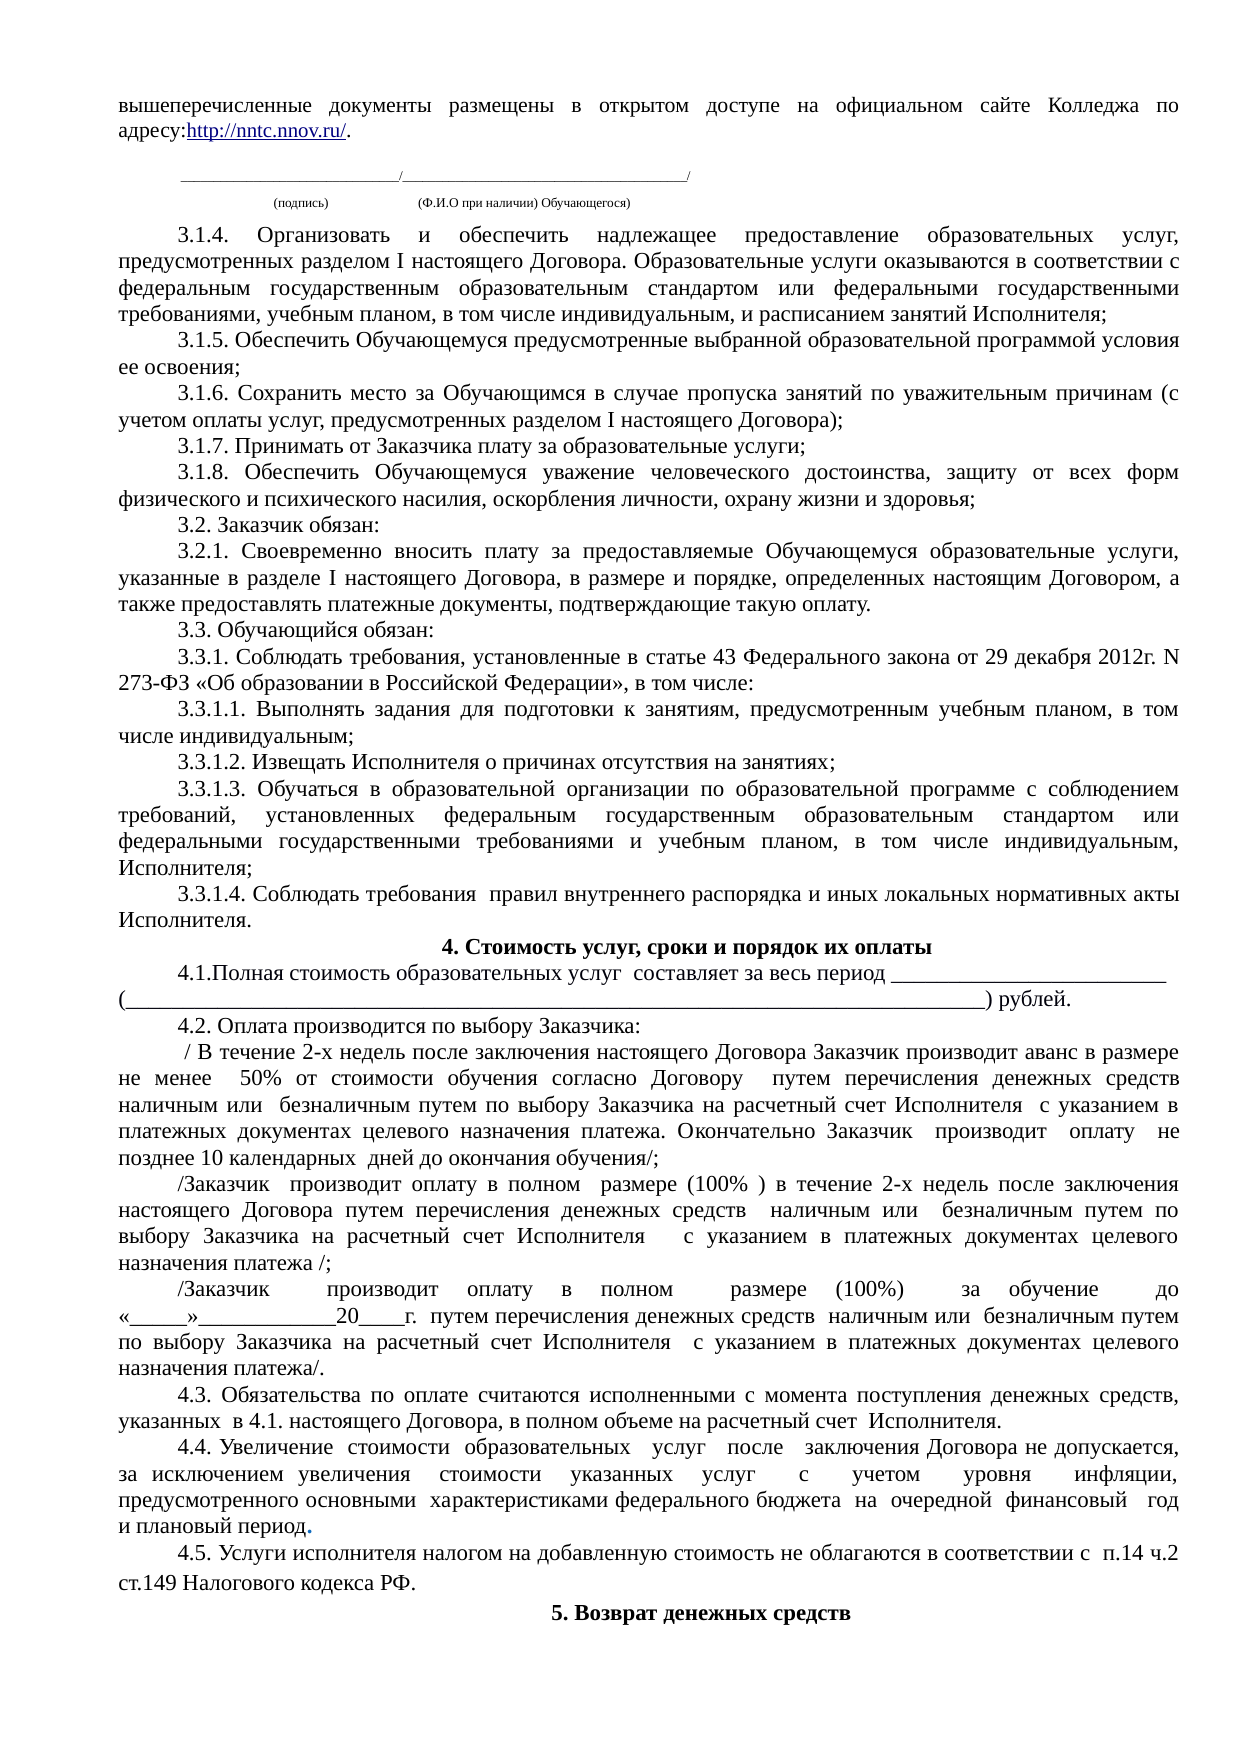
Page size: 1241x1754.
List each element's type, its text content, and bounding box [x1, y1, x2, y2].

text _________________________________/___________________________________________/ [118, 168, 1181, 195]
text 4.1.Полная стоимость образовательных услуг составляет за весь период ________________________ [118, 959, 1181, 985]
text / В течение 2-х недель после заключения настоящего Договора Заказчик производит аванс в размере не менее 50% от стоимости обучения согласно Договору путем перечисления денежных средств наличным или безналичным путем по выбору Заказчика на расчетный счет Исполнителя с указанием в платежных документах целевого назначения платежа. Окончательно Заказчик производит оплату не позднее 10 календарных дней до окончания обучения/; [118, 1038, 1181, 1170]
text вышеперечисленные документы размещены в открытом доступе на официальном сайте Колледжа по адресу:http://nntc.nnov.ru/. [118, 92, 1181, 142]
text 3.1.7. Принимать от Заказчика плату за образовательные услуги; [118, 432, 1181, 458]
text 3.2.1. Своевременно вносить плату за предоставляемые Обучающемуся образовательные услуги, указанные в разделе I настоящего Договора, в размере и порядке, определенных настоящим Договором, а также предоставлять платежные документы, подтверждающие такую оплату. [118, 537, 1181, 616]
text 3.1.5. Обеспечить Обучающемуся предусмотренные выбранной образовательной программой условия ее освоения; [118, 327, 1181, 379]
text /Заказчик производит оплату в полном размере (100%) за обучение до «_____»____________20____г. путем перечисления денежных средств наличным или безналичным путем по выбору Заказчика на расчетный счет Исполнителя с указанием в платежных документах целевого назначения платежа/. [118, 1275, 1181, 1381]
text 4.4. Увеличение стоимости образовательных услуг после заключения Договора не допускается, за исключением увеличения стоимости указанных услуг с учетом уровня инфляции, предусмотренного основными характеристиками федерального бюджета на очередной финансовый год и плановый период. [118, 1433, 1181, 1539]
text 4.5. Услуги исполнителя налогом на добавленную стоимость не облагаются в соответствии с п.14 ч.2 ст.149 Налогового кодекса РФ. [118, 1539, 1181, 1595]
text (подпись) (Ф.И.О при наличии) Обучающегося) [118, 195, 1181, 221]
text 3.3.1.3. Обучаться в образовательной организации по образовательной программе с соблюдением требований, установленных федеральным государственным образовательным стандартом или федеральными государственными требованиями и учебным планом, в том числе индивидуальным, Исполнителя; [118, 774, 1181, 880]
text 3.1.4. Организовать и обеспечить надлежащее предоставление образовательных услуг, предусмотренных разделом I настоящего Договора. Образовательные услуги оказываются в соответствии с федеральным государственным образовательным стандартом или федеральными государственными требованиями, учебным планом, в том числе индивидуальным, и расписанием занятий Исполнителя; [118, 221, 1181, 327]
text 3.3.1. Соблюдать требования, установленные в статье 43 Федерального закона от 29 декабря 2012г. N 273-ФЗ «Об образовании в Российской Федерации», в том числе: [118, 643, 1181, 696]
text 4.3. Обязательства по оплате считаются исполненными с момента поступления денежных средств, указанных в 4.1. настоящего Договора, в полном объеме на расчетный счет Исполнителя. [118, 1381, 1181, 1433]
text /Заказчик производит оплату в полном размере (100% ) в течение 2-х недель после заключения настоящего Договора путем перечисления денежных средств наличным или безналичным путем по выбору Заказчика на расчетный счет Исполнителя с указанием в платежных документах целевого назначения платежа /; [118, 1170, 1181, 1275]
text 3.3.1.4. Соблюдать требования правил внутреннего распорядка и иных локальных нормативных акты Исполнителя. [118, 880, 1181, 933]
text 3.1.8. Обеспечить Обучающемуся уважение человеческого достоинства, защиту от всех форм физического и психического насилия, оскорбления личности, охрану жизни и здоровья; [118, 458, 1181, 511]
text 3.2. Заказчик обязан: [118, 511, 1181, 537]
text 3.3.1.2. Извещать Исполнителя о причинах отсутствия на занятиях; [118, 748, 1181, 774]
text (___________________________________________________________________________) рублей. [118, 985, 1181, 1012]
text 4. Стоимость услуг, сроки и порядок их оплаты [118, 933, 1181, 959]
text 5. Возврат денежных средств [118, 1599, 1181, 1626]
text 3.1.6. Сохранить место за Обучающимся в случае пропуска занятий по уважительным причинам (с учетом оплаты услуг, предусмотренных разделом I настоящего Договора); [118, 379, 1181, 432]
text 3.3.1.1. Выполнять задания для подготовки к занятиям, предусмотренным учебным планом, в том числе индивидуальным; [118, 696, 1181, 748]
text 3.3. Обучающийся обязан: [118, 616, 1181, 643]
text 4.2. Оплата производится по выбору Заказчика: [118, 1012, 1181, 1038]
